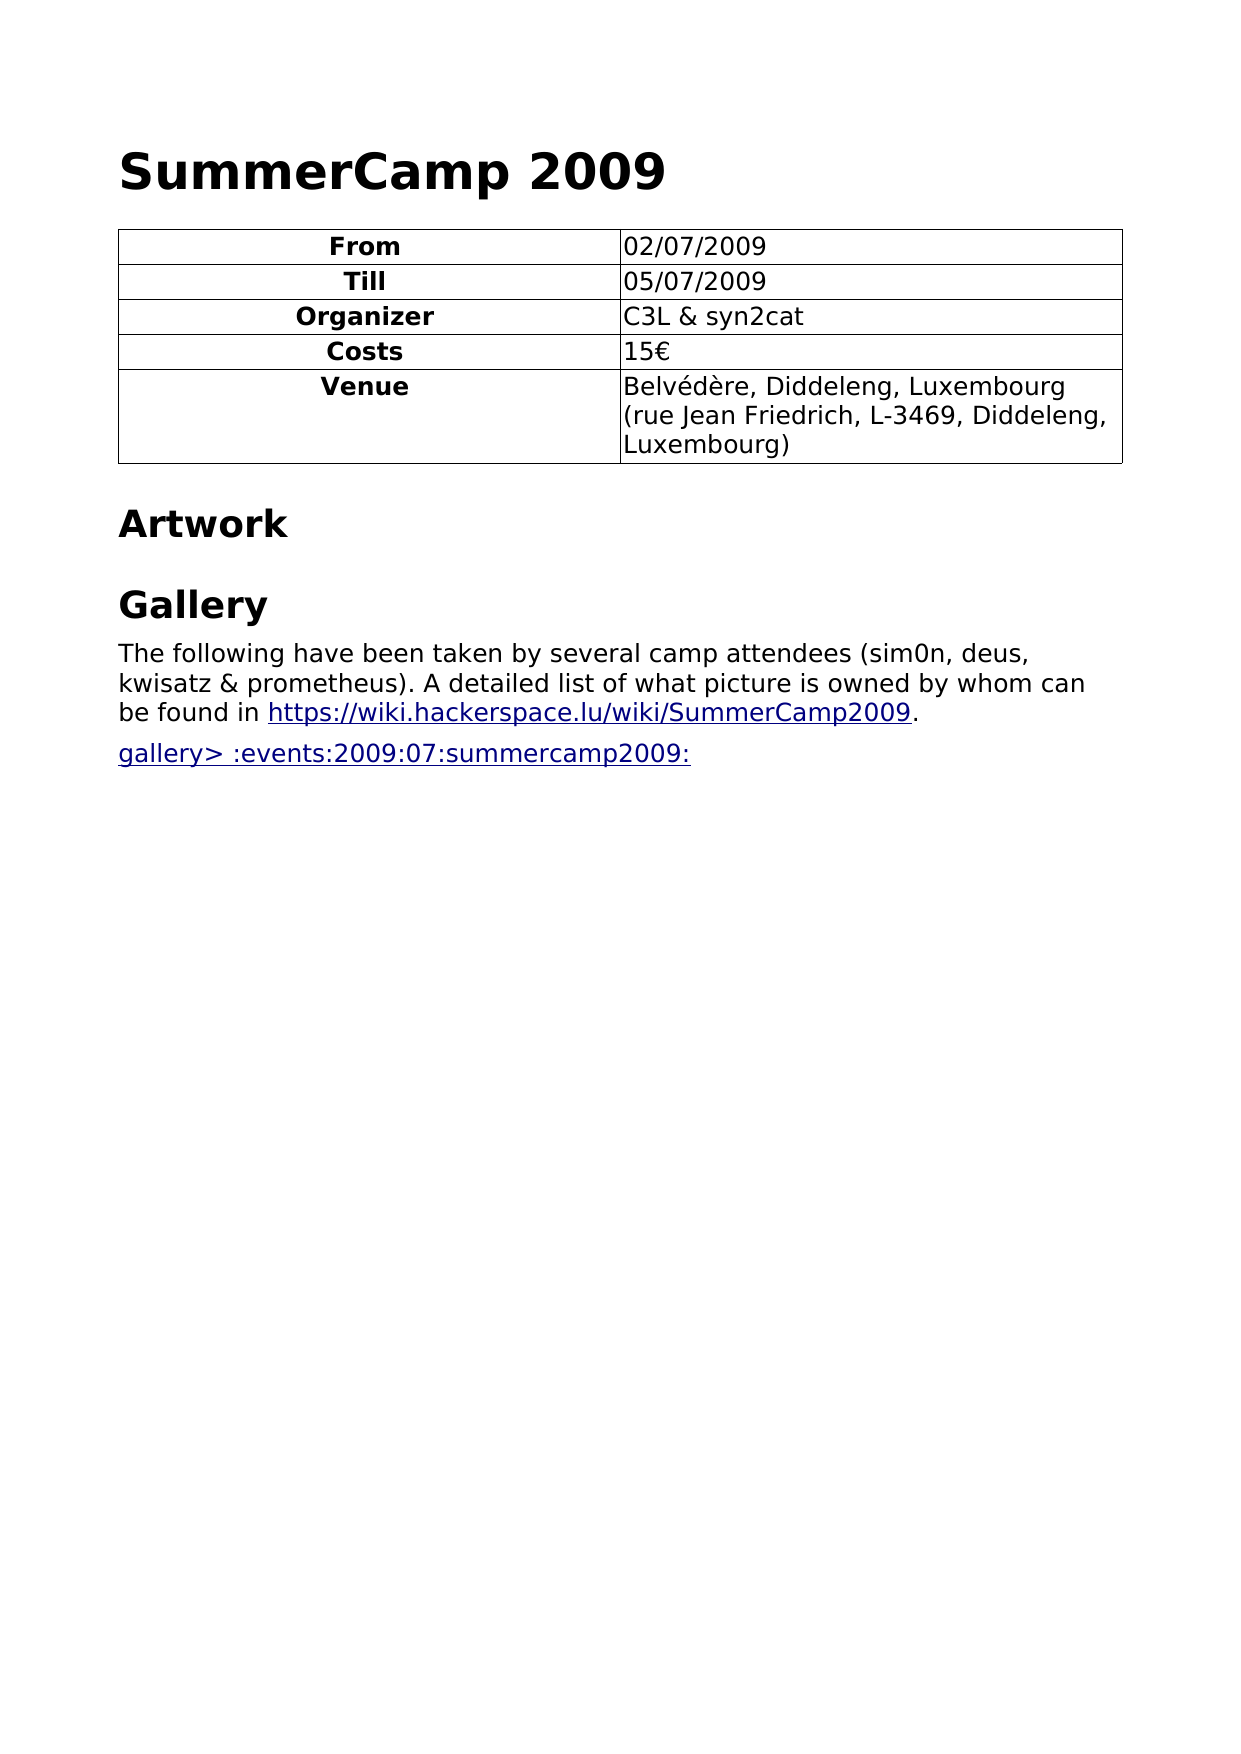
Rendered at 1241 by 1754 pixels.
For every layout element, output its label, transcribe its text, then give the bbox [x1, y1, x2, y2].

table_cell Costs [119, 335, 620, 369]
text gallery> :events:2009:07:summercamp2009: [118, 740, 1122, 769]
text The following have been taken by several camp attendees (sim0n, deus, kwisatz & prometheus). A detailed list of what picture is owned by whom can be found in https://wiki.hackerspace.lu/wiki/SummerCamp2009. [118, 640, 1122, 727]
subtitle Gallery [118, 583, 1122, 627]
table_header From [119, 230, 620, 264]
subtitle SummerCamp 2009 [118, 143, 1122, 201]
table_cell Organizer [119, 300, 620, 334]
table_header 02/07/2009 [621, 230, 1122, 264]
subtitle Artwork [118, 502, 1122, 546]
table_cell 15€ [621, 335, 1122, 369]
table_cell Belvédère, Diddeleng, Luxembourg (rue Jean Friedrich, L-3469, Diddeleng, Luxembourg) [621, 370, 1122, 462]
table_cell 05/07/2009 [621, 265, 1122, 299]
table_cell Venue [119, 370, 620, 462]
table_cell Till [119, 265, 620, 299]
table_cell C3L & syn2cat [621, 300, 1122, 334]
